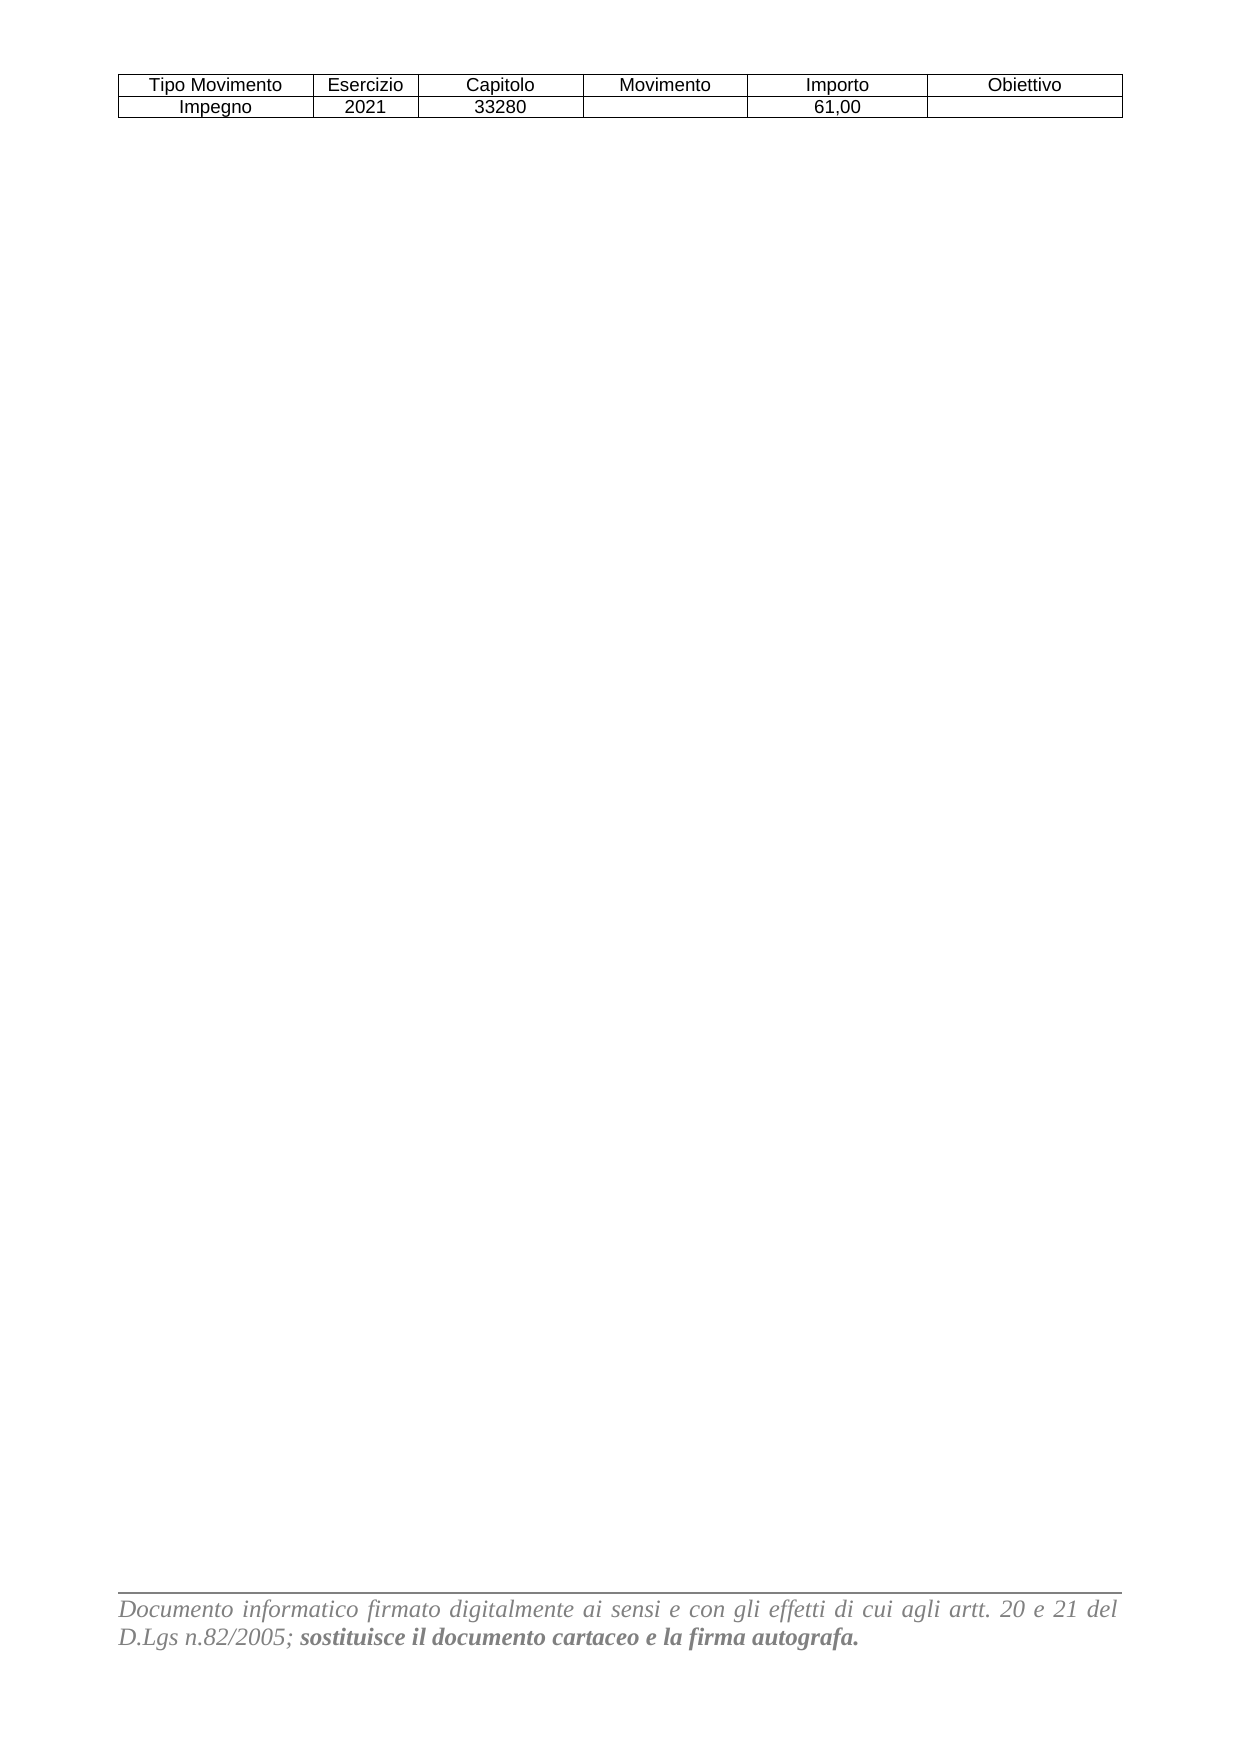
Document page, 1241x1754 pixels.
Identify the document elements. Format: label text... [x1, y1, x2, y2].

table_header Tipo Movimento [119, 75, 313, 96]
table_header Impegno [119, 97, 313, 117]
table_header Importo [748, 75, 927, 96]
table_header [584, 97, 747, 117]
table_header [928, 97, 1122, 117]
table_header Capitolo [419, 75, 583, 96]
table_header 33280 [419, 97, 583, 117]
table_header Esercizio [314, 75, 418, 96]
table_header 61,00 [748, 97, 927, 117]
table_header Obiettivo [928, 75, 1122, 96]
table_header Movimento [584, 75, 747, 96]
table_header 2021 [314, 97, 418, 117]
